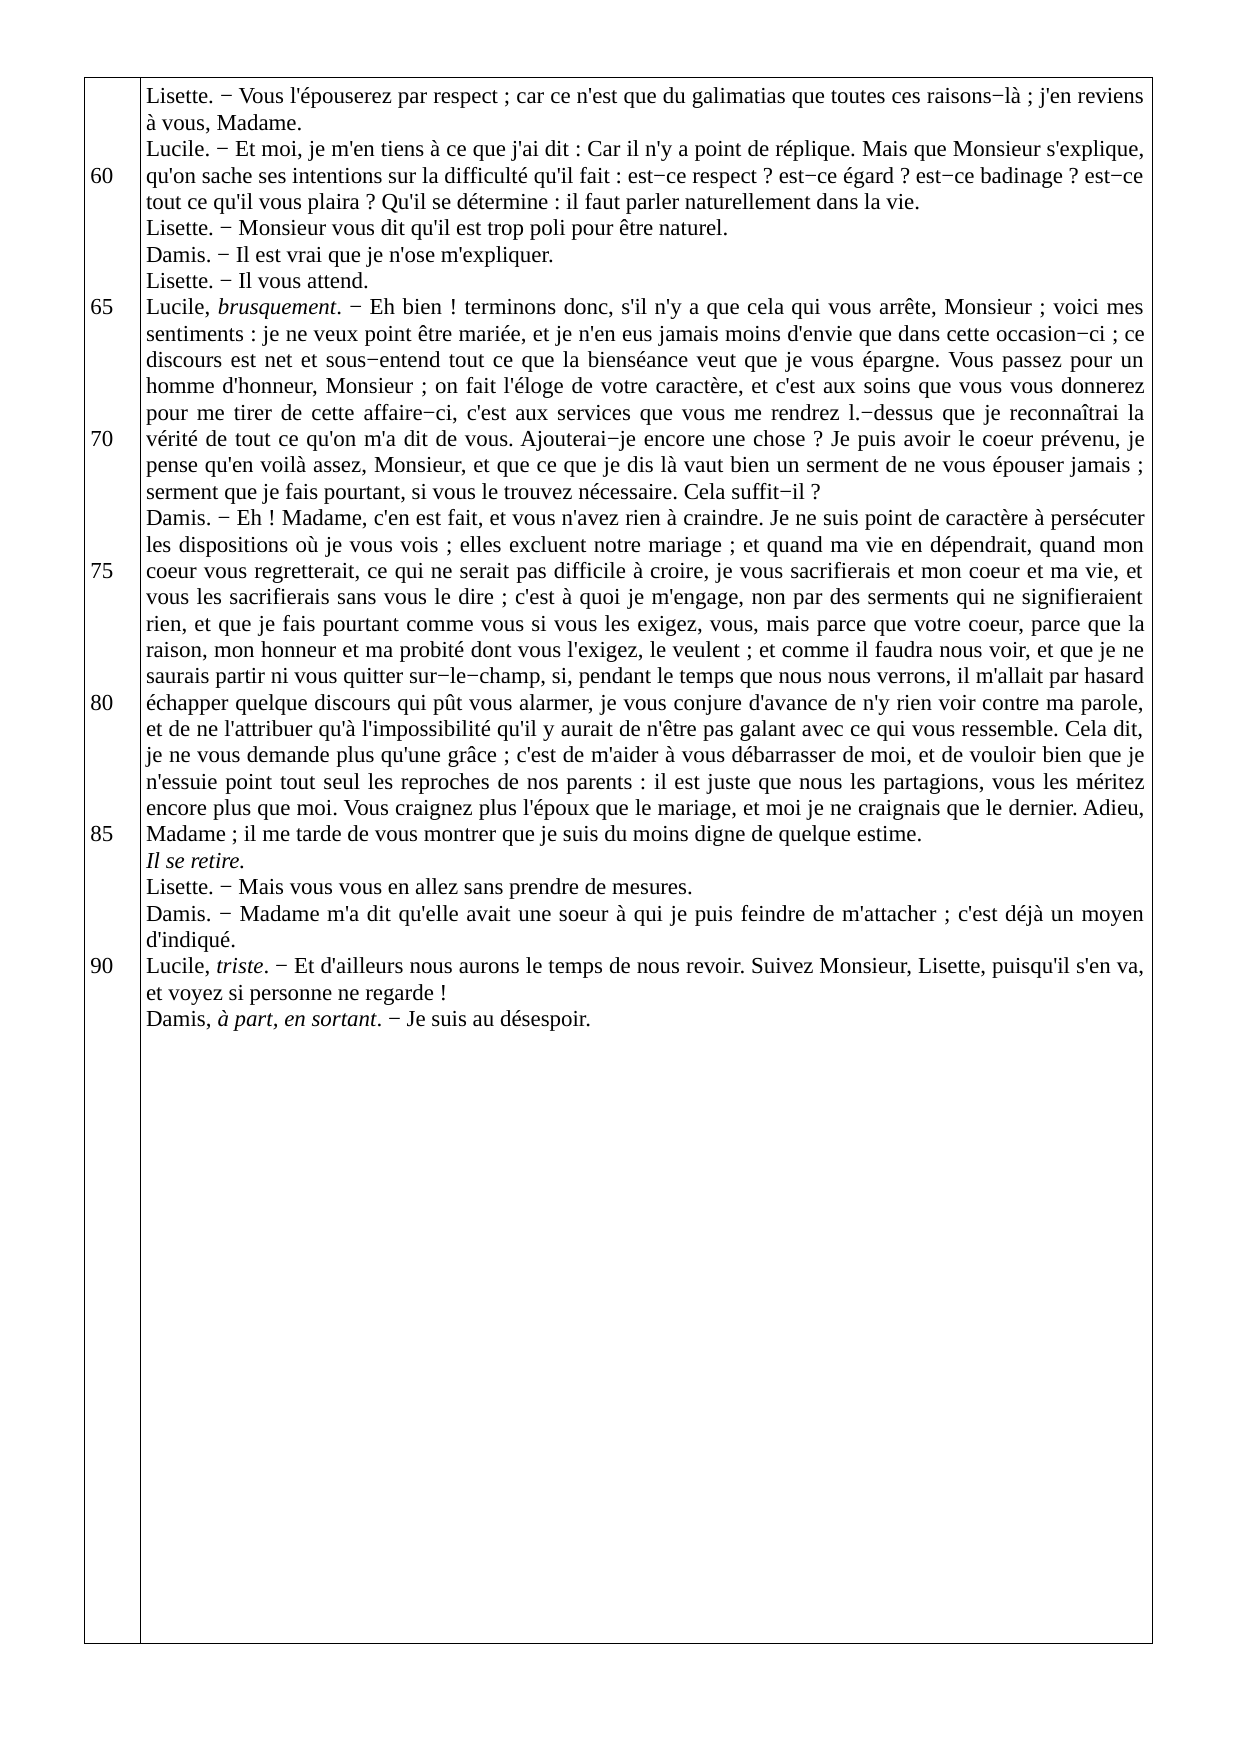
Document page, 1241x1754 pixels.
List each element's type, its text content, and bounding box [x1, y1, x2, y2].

table_cell 60 65 70 75 80 85 90 [85, 78, 140, 1643]
table_cell Lisette. − Vous l'épouserez par respect ; car ce n'est que du galimatias que toutes ces raisons−là ; j'en reviens à vous, Madame. Lucile. − Et moi, je m'en tiens à ce que j'ai dit : Car il n'y a point de réplique. Mais que Monsieur s'explique, qu'on sache ses intentions sur la difficulté qu'il fait : est−ce respect ? est−ce égard ? est−ce badinage ? est−ce tout ce qu'il vous plaira ? Qu'il se détermine : il faut parler naturellement dans la vie. Lisette. − Monsieur vous dit qu'il est trop poli pour être naturel. Damis. − Il est vrai que je n'ose m'expliquer. Lisette. − Il vous attend. Lucile, brusquement. − Eh bien ! terminons donc, s'il n'y a que cela qui vous arrête, Monsieur ; voici mes sentiments : je ne veux point être mariée, et je n'en eus jamais moins d'envie que dans cette occasion−ci ; ce discours est net et sous−entend tout ce que la bienséance veut que je vous épargne. Vous passez pour un homme d'honneur, Monsieur ; on fait l'éloge de votre caractère, et c'est aux soins que vous vous donnerez pour me tirer de cette affaire−ci, c'est aux services que vous me rendrez l.−dessus que je reconnaîtrai la vérité de tout ce qu'on m'a dit de vous. Ajouterai−je encore une chose ? Je puis avoir le coeur prévenu, je pense qu'en voilà assez, Monsieur, et que ce que je dis là vaut bien un serment de ne vous épouser jamais ; serment que je fais pourtant, si vous le trouvez nécessaire. Cela suffit−il ? Damis. − Eh ! Madame, c'en est fait, et vous n'avez rien à craindre. Je ne suis point de caractère à persécuter les dispositions où je vous vois ; elles excluent notre mariage ; et quand ma vie en dépendrait, quand mon coeur vous regretterait, ce qui ne serait pas difficile à croire, je vous sacrifierais et mon coeur et ma vie, et vous les sacrifierais sans vous le dire ; c'est à quoi je m'engage, non par des serments qui ne signifieraient rien, et que je fais pourtant comme vous si vous les exigez, vous, mais parce que votre coeur, parce que la raison, mon honneur et ma probité dont vous l'exigez, le veulent ; et comme il faudra nous voir, et que je ne saurais partir ni vous quitter sur−le−champ, si, pendant le temps que nous nous verrons, il m'allait par hasard échapper quelque discours qui pût vous alarmer, je vous conjure d'avance de n'y rien voir contre ma parole, et de ne l'attribuer qu'à l'impossibilité qu'il y aurait de n'être pas galant avec ce qui vous ressemble. Cela dit, je ne vous demande plus qu'une grâce ; c'est de m'aider à vous débarrasser de moi, et de vouloir bien que je n'essuie point tout seul les reproches de nos parents : il est juste que nous les partagions, vous les méritez encore plus que moi. Vous craignez plus l'époux que le mariage, et moi je ne craignais que le dernier. Adieu, Madame ; il me tarde de vous montrer que je suis du moins digne de quelque estime. Il se retire. Lisette. − Mais vous vous en allez sans prendre de mesures. Damis. − Madame m'a dit qu'elle avait une soeur à qui je puis feindre de m'attacher ; c'est déjà un moyen d'indiqué. Lucile, triste. − Et d'ailleurs nous aurons le temps de nous revoir. Suivez Monsieur, Lisette, puisqu'il s'en va, et voyez si personne ne regarde ! Damis, à part, en sortant. − Je suis au désespoir. [141, 78, 1152, 1643]
